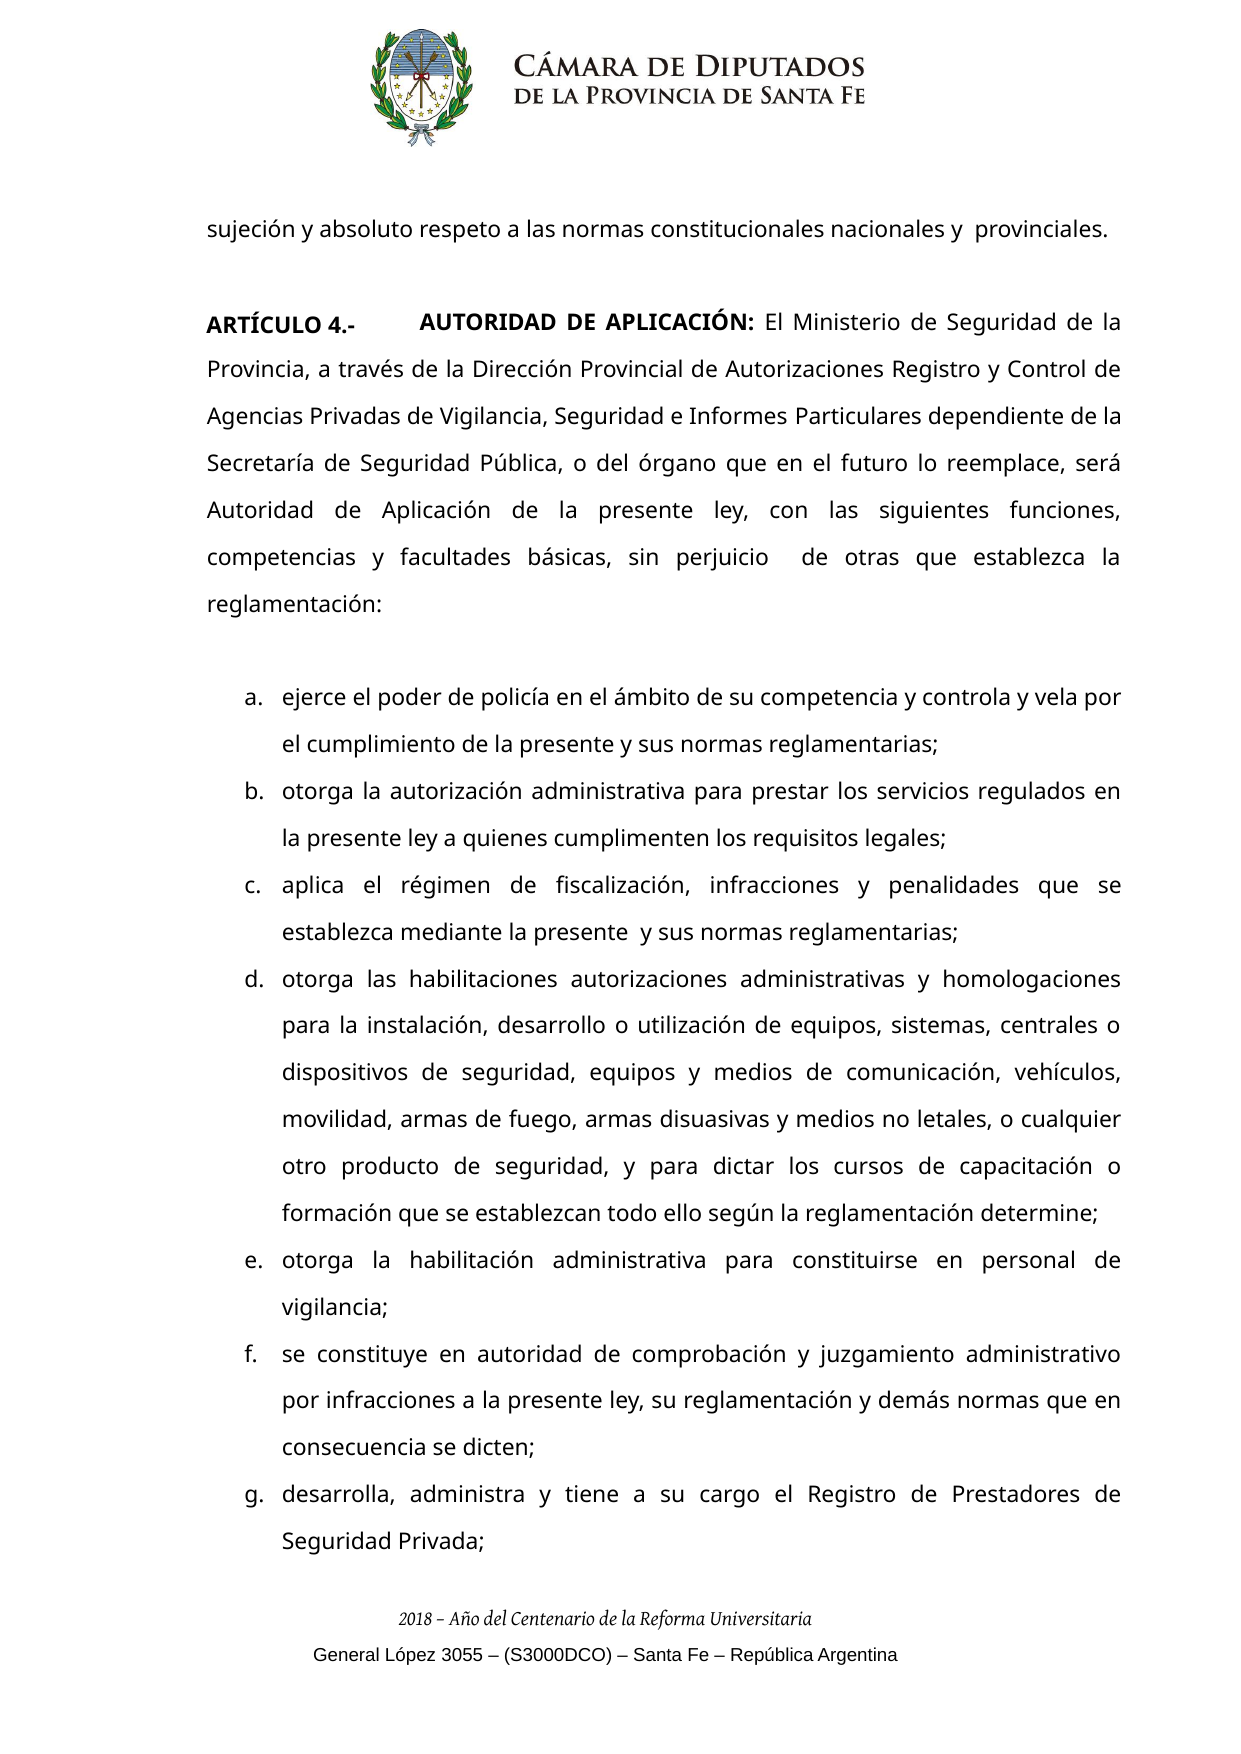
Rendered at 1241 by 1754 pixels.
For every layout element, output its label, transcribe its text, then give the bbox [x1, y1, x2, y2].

list ejerce el poder de policía en el ámbito de su competencia y controla y vela por el cumplimiento de la presente y sus normas reglamentarias; [244, 681, 1122, 759]
text ARTÍCULO 4.- [206, 308, 405, 340]
picture [370, 29, 865, 151]
text sujeción y absoluto respeto a las normas constitucionales nacionales y provinciales. [207, 213, 1122, 244]
list otorga las habilitaciones autorizaciones administrativas y homologaciones para la instalación, desarrollo o utilización de equipos, sistemas, centrales o dispositivos de seguridad, equipos y medios de comunicación, vehículos, movilidad, armas de fuego, armas disuasivas y medios no letales, o cualquier otro producto de seguridad, y para dictar los cursos de capacitación o formación que se establezcan todo ello según la reglamentación determine; [244, 963, 1122, 1228]
list otorga la autorización administrativa para prestar los servicios regulados en la presente ley a quienes cumplimenten los requisitos legales; [244, 775, 1122, 853]
list desarrolla, administra y tiene a su cargo el Registro de Prestadores de Seguridad Privada; [244, 1478, 1122, 1556]
list se constituye en autoridad de comprobación y juzgamiento administrativo por infracciones a la presente ley, su reglamentación y demás normas que en consecuencia se dicten; [244, 1338, 1122, 1463]
list aplica el régimen de ﬁscalización, infracciones y penalidades que se establezca mediante la presente y sus normas reglamentarias; [244, 869, 1122, 947]
text AUTORIDAD DE APLICACIÓN: El Ministerio de Seguridad de la Provincia, a través de la Dirección Provincial de Autorizaciones Registro y Control de Agencias Privadas de Vigilancia, Seguridad e Informes Particulares dependiente de la Secretaría de Seguridad Pública, o del órgano que en el futuro lo reemplace, será Autoridad de Aplicación de la presente ley, con las siguientes funciones, competencias y facultades básicas, sin perjuicio de otras que establezca la reglamentación: [207, 306, 1122, 619]
list otorga la habilitación administrativa para constituirse en personal de vigilancia; [244, 1244, 1122, 1322]
